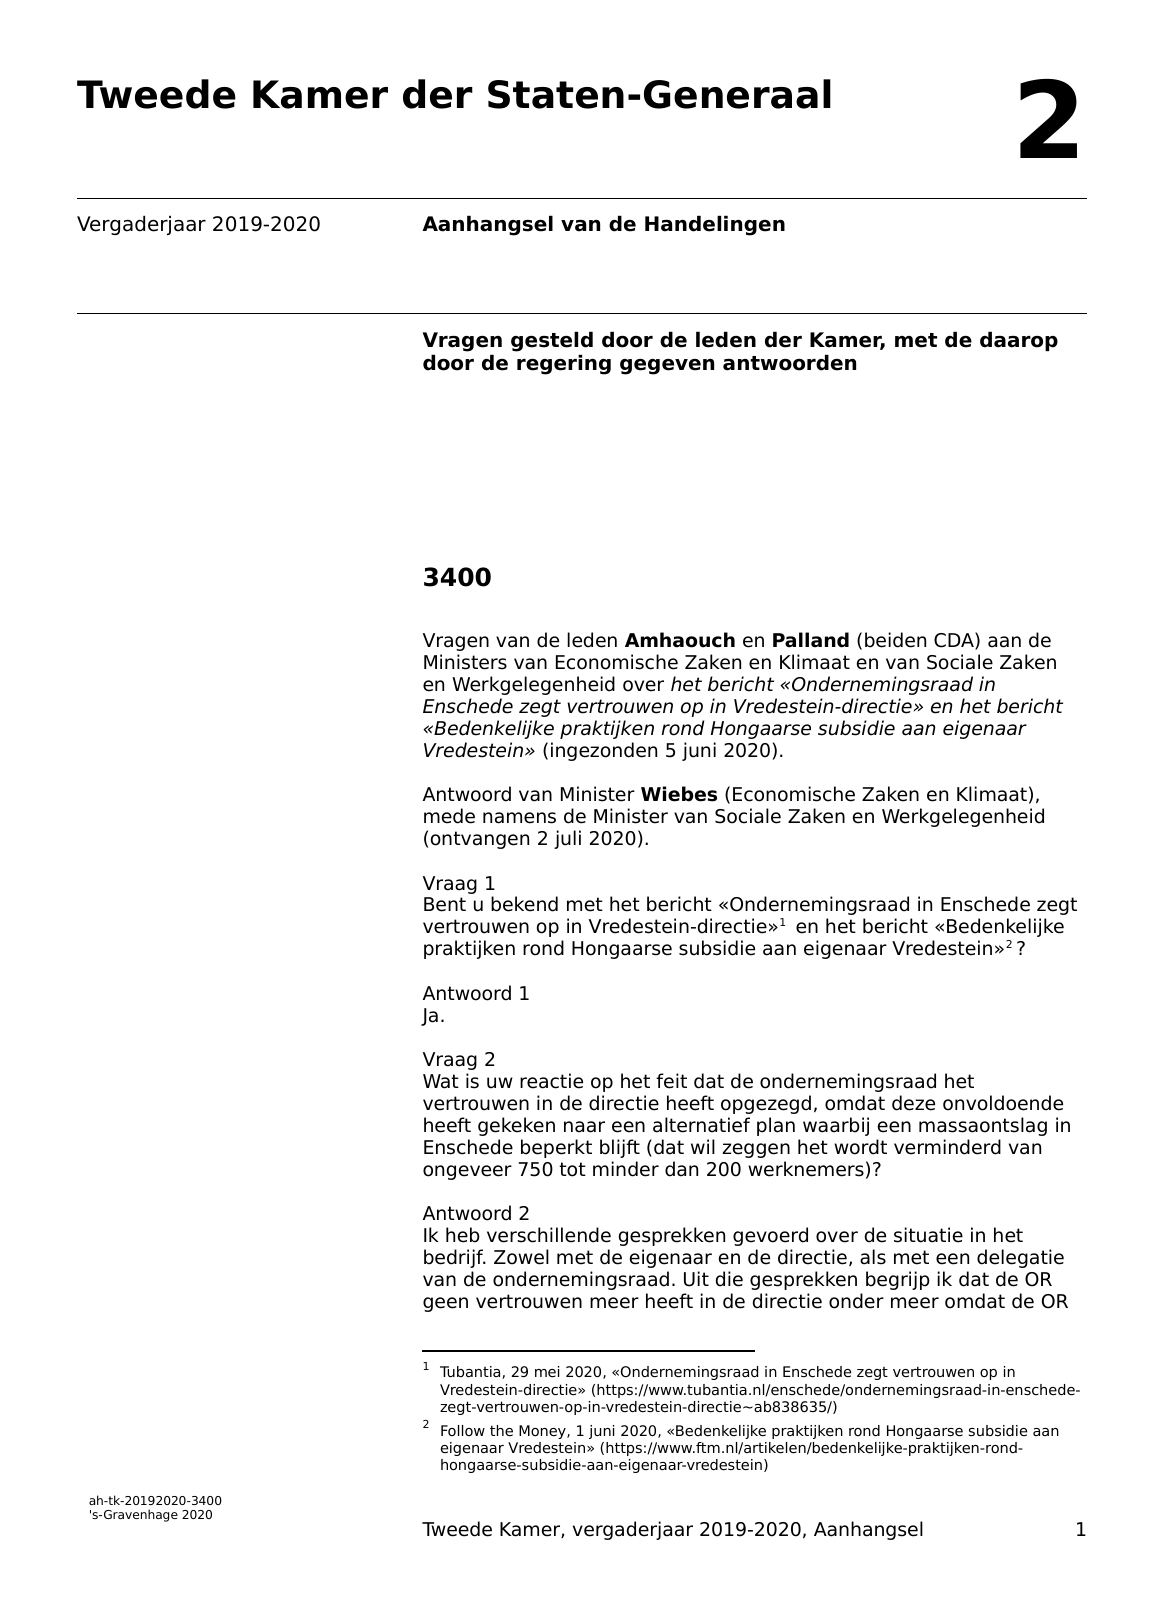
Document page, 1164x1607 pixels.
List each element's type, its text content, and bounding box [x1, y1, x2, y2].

text 3400 [422, 563, 1087, 592]
text Antwoord van Minister Wiebes (Economische Zaken en Klimaat), mede namens de Minister van Sociale Zaken en Werkgelegenheid (ontvangen 2 juli 2020). [422, 784, 1087, 850]
table_cell Aanhangsel van de Handelingen [422, 199, 1087, 313]
table_header Tweede Kamer der Staten-Generaal [77, 59, 886, 198]
text Vragen van de leden Amhaouch en Palland (beiden CDA) aan de Ministers van Economische Zaken en Klimaat en van Sociale Zaken en Werkgelegenheid over het bericht «Ondernemingsraad in Enschede zegt vertrouwen op in Vredestein-directie» en het bericht «Bedenkelijke praktijken rond Hongaarse subsidie aan eigenaar Vredestein» (ingezonden 5 juni 2020). [422, 630, 1087, 762]
text Vraag 2 [422, 1049, 1087, 1071]
text 's-Gravenhage 2020 [88, 1508, 323, 1522]
table_cell [77, 314, 422, 375]
text Antwoord 2 [422, 1203, 1087, 1225]
text Antwoord 1 [422, 982, 1087, 1004]
text Tubantia, 29 mei 2020, «Ondernemingsraad in Enschede zegt vertrouwen op in Vredestein-directie» (https://www.tubantia.nl/enschede/ondernemingsraad-in-enschede-zegt-vertrouwen-op-in-vredestein-directie~ab838635/) [422, 1360, 1087, 1416]
text Ik heb verschillende gesprekken gevoerd over de situatie in het bedrijf. Zowel met de eigenaar en de directie, als met een delegatie van de ondernemingsraad. Uit die gesprekken begrijp ik dat de OR geen vertrouwen meer heeft in de directie onder meer omdat de OR [422, 1225, 1087, 1313]
text Follow the Money, 1 juni 2020, «Bedenkelijke praktijken rond Hongaarse subsidie aan eigenaar Vredestein» (https://www.ftm.nl/artikelen/bedenkelijke-praktijken-rond-hongaarse-subsidie-aan-eigenaar-vredestein) [422, 1418, 1087, 1474]
text Wat is uw reactie op het feit dat de ondernemingsraad het vertrouwen in de directie heeft opgezegd, omdat deze onvoldoende heeft gekeken naar een alternatief plan waarbij een massaontslag in Enschede beperkt blijft (dat wil zeggen het wordt verminderd van ongeveer 750 tot minder dan 200 werknemers)? [422, 1071, 1087, 1181]
table_header 2 [886, 59, 1087, 198]
table_cell Vergaderjaar 2019-2020 [77, 199, 422, 313]
text ah-tk-20192020-3400 [88, 1494, 323, 1508]
text Bent u bekend met het bericht «Ondernemingsraad in Enschede zegt vertrouwen op in Vredestein-directie» en het bericht «Bedenkelijke praktijken rond Hongaarse subsidie aan eigenaar Vredestein»? [422, 894, 1087, 960]
text Ja. [422, 1004, 1087, 1026]
table_cell Vragen gesteld door de leden der Kamer, met de daarop door de regering gegeven antwoorden [422, 314, 1087, 375]
text Vraag 1 [422, 872, 1087, 894]
